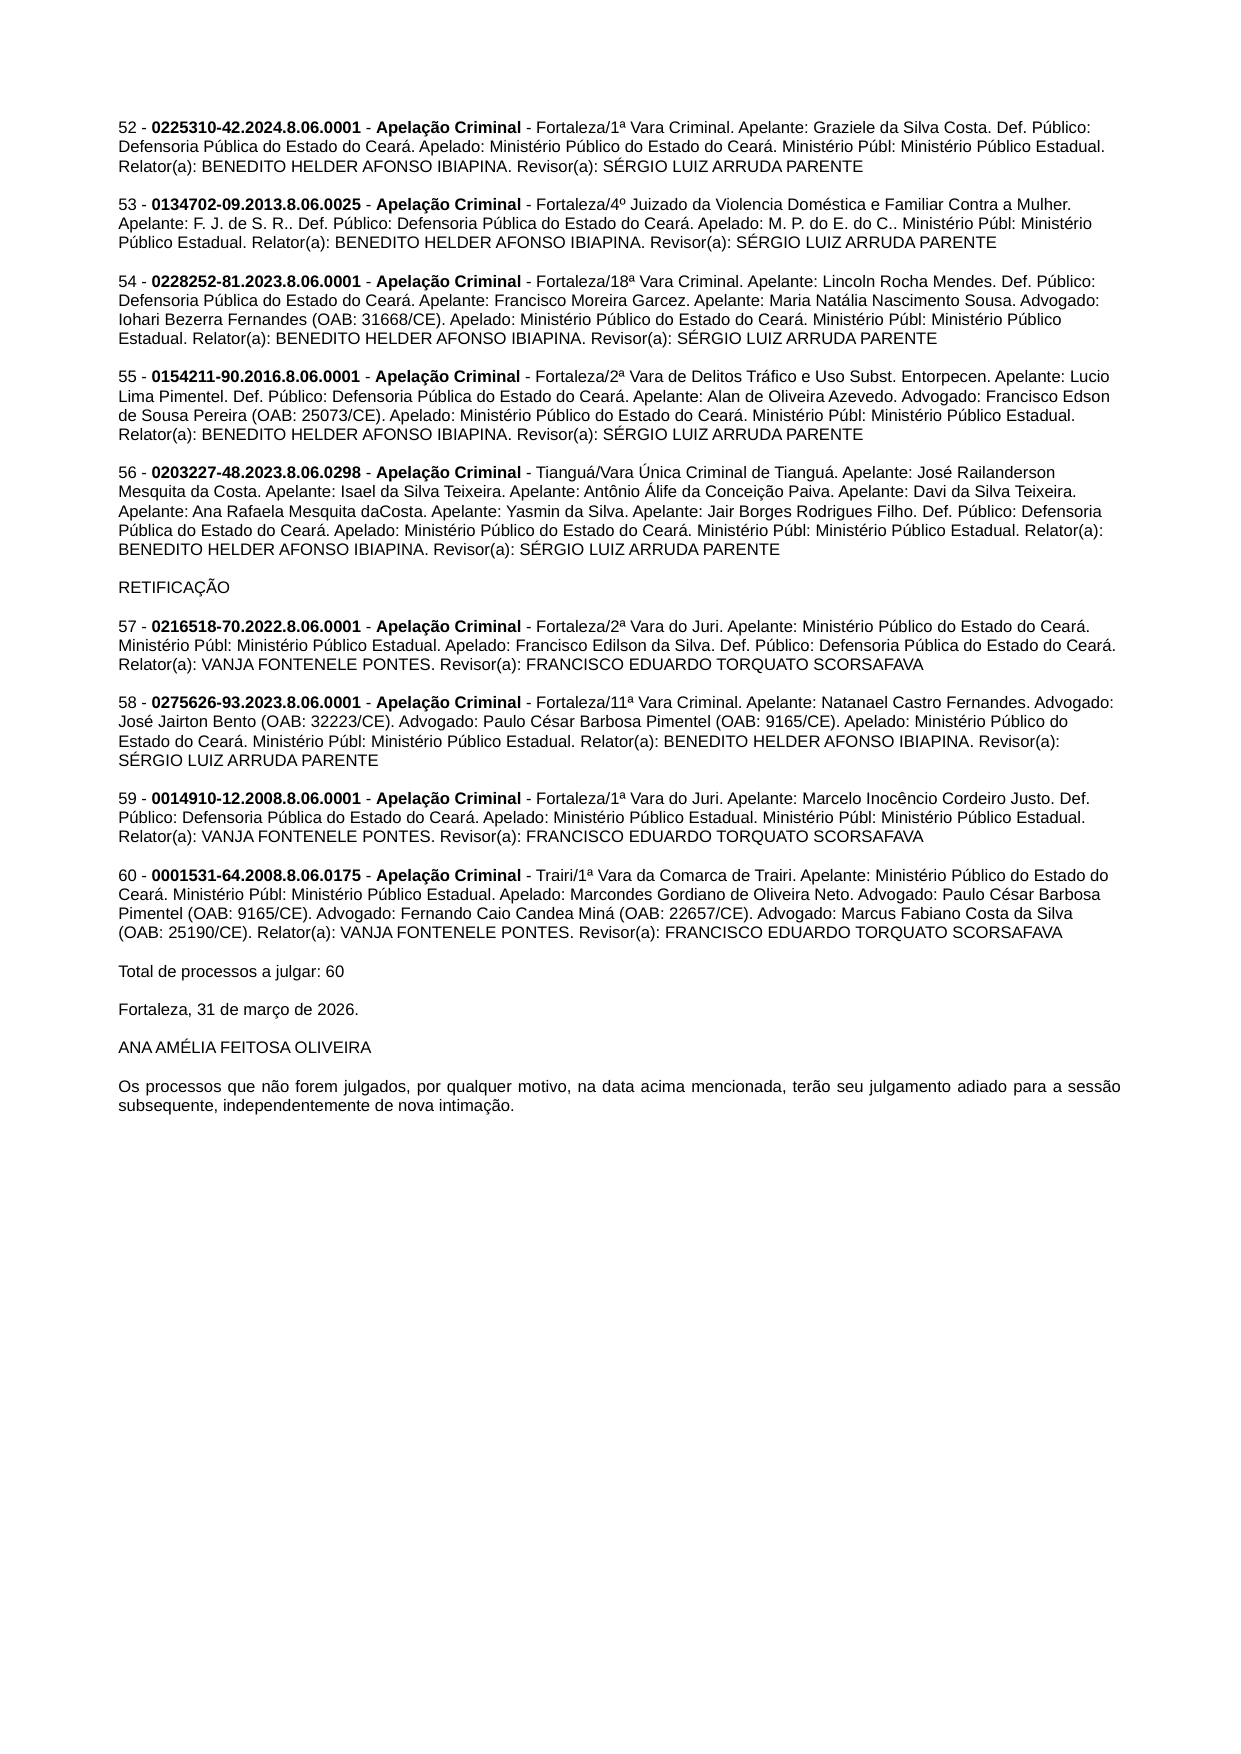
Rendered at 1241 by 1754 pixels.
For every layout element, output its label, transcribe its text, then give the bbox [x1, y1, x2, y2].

text 55 - 0154211-90.2016.8.06.0001 - Apelação Criminal - Fortaleza/2ª Vara de Delitos Tráfico e Uso Subst. Entorpecen. Apelante: Lucio Lima Pimentel. Def. Público: Defensoria Pública do Estado do Ceará. Apelante: Alan de Oliveira Azevedo. Advogado: Francisco Edson de Sousa Pereira (OAB: 25073/CE). Apelado: Ministério Público do Estado do Ceará. Ministério Públ: Ministério Público Estadual. Relator(a): BENEDITO HELDER AFONSO IBIAPINA. Revisor(a): SÉRGIO LUIZ ARRUDA PARENTE [118, 367, 1122, 444]
text 60 - 0001531-64.2008.8.06.0175 - Apelação Criminal - Trairi/1ª Vara da Comarca de Trairi. Apelante: Ministério Público do Estado do Ceará. Ministério Públ: Ministério Público Estadual. Apelado: Marcondes Gordiano de Oliveira Neto. Advogado: Paulo César Barbosa Pimentel (OAB: 9165/CE). Advogado: Fernando Caio Candea Miná (OAB: 22657/CE). Advogado: Marcus Fabiano Costa da Silva (OAB: 25190/CE). Relator(a): VANJA FONTENELE PONTES. Revisor(a): FRANCISCO EDUARDO TORQUATO SCORSAFAVA [118, 866, 1122, 942]
text 52 - 0225310-42.2024.8.06.0001 - Apelação Criminal - Fortaleza/1ª Vara Criminal. Apelante: Graziele da Silva Costa. Def. Público: Defensoria Pública do Estado do Ceará. Apelado: Ministério Público do Estado do Ceará. Ministério Públ: Ministério Público Estadual. Relator(a): BENEDITO HELDER AFONSO IBIAPINA. Revisor(a): SÉRGIO LUIZ ARRUDA PARENTE [118, 118, 1122, 176]
text Os processos que não forem julgados, por qualquer motivo, na data acima mencionada, terão seu julgamento adiado para a sessão subsequente, independentemente de nova intimação. [118, 1076, 1122, 1115]
text RETIFICAÇÃO [118, 578, 1122, 597]
text 59 - 0014910-12.2008.8.06.0001 - Apelação Criminal - Fortaleza/1ª Vara do Juri. Apelante: Marcelo Inocêncio Cordeiro Justo. Def. Público: Defensoria Pública do Estado do Ceará. Apelado: Ministério Público Estadual. Ministério Públ: Ministério Público Estadual. Relator(a): VANJA FONTENELE PONTES. Revisor(a): FRANCISCO EDUARDO TORQUATO SCORSAFAVA [118, 789, 1122, 846]
text 53 - 0134702-09.2013.8.06.0025 - Apelação Criminal - Fortaleza/4º Juizado da Violencia Doméstica e Familiar Contra a Mulher. Apelante: F. J. de S. R.. Def. Público: Defensoria Pública do Estado do Ceará. Apelado: M. P. do E. do C.. Ministério Públ: Ministério Público Estadual. Relator(a): BENEDITO HELDER AFONSO IBIAPINA. Revisor(a): SÉRGIO LUIZ ARRUDA PARENTE [118, 195, 1122, 252]
text 57 - 0216518-70.2022.8.06.0001 - Apelação Criminal - Fortaleza/2ª Vara do Juri. Apelante: Ministério Público do Estado do Ceará. Ministério Públ: Ministério Público Estadual. Apelado: Francisco Edilson da Silva. Def. Público: Defensoria Pública do Estado do Ceará. Relator(a): VANJA FONTENELE PONTES. Revisor(a): FRANCISCO EDUARDO TORQUATO SCORSAFAVA [118, 616, 1122, 674]
text Fortaleza, 31 de março de 2026. [118, 1000, 1122, 1019]
text 58 - 0275626-93.2023.8.06.0001 - Apelação Criminal - Fortaleza/11ª Vara Criminal. Apelante: Natanael Castro Fernandes. Advogado: José Jairton Bento (OAB: 32223/CE). Advogado: Paulo César Barbosa Pimentel (OAB: 9165/CE). Apelado: Ministério Público do Estado do Ceará. Ministério Públ: Ministério Público Estadual. Relator(a): BENEDITO HELDER AFONSO IBIAPINA. Revisor(a): SÉRGIO LUIZ ARRUDA PARENTE [118, 693, 1122, 770]
text ANA AMÉLIA FEITOSA OLIVEIRA [118, 1038, 1122, 1057]
text 56 - 0203227-48.2023.8.06.0298 - Apelação Criminal - Tianguá/Vara Única Criminal de Tianguá. Apelante: José Railanderson Mesquita da Costa. Apelante: Isael da Silva Teixeira. Apelante: Antônio Álife da Conceição Paiva. Apelante: Davi da Silva Teixeira. Apelante: Ana Rafaela Mesquita daCosta. Apelante: Yasmin da Silva. Apelante: Jair Borges Rodrigues Filho. Def. Público: Defensoria Pública do Estado do Ceará. Apelado: Ministério Público do Estado do Ceará. Ministério Públ: Ministério Público Estadual. Relator(a): BENEDITO HELDER AFONSO IBIAPINA. Revisor(a): SÉRGIO LUIZ ARRUDA PARENTE [118, 463, 1122, 559]
text Total de processos a julgar: 60 [118, 961, 1122, 981]
text 54 - 0228252-81.2023.8.06.0001 - Apelação Criminal - Fortaleza/18ª Vara Criminal. Apelante: Lincoln Rocha Mendes. Def. Público: Defensoria Pública do Estado do Ceará. Apelante: Francisco Moreira Garcez. Apelante: Maria Natália Nascimento Sousa. Advogado: Iohari Bezerra Fernandes (OAB: 31668/CE). Apelado: Ministério Público do Estado do Ceará. Ministério Públ: Ministério Público Estadual. Relator(a): BENEDITO HELDER AFONSO IBIAPINA. Revisor(a): SÉRGIO LUIZ ARRUDA PARENTE [118, 271, 1122, 348]
